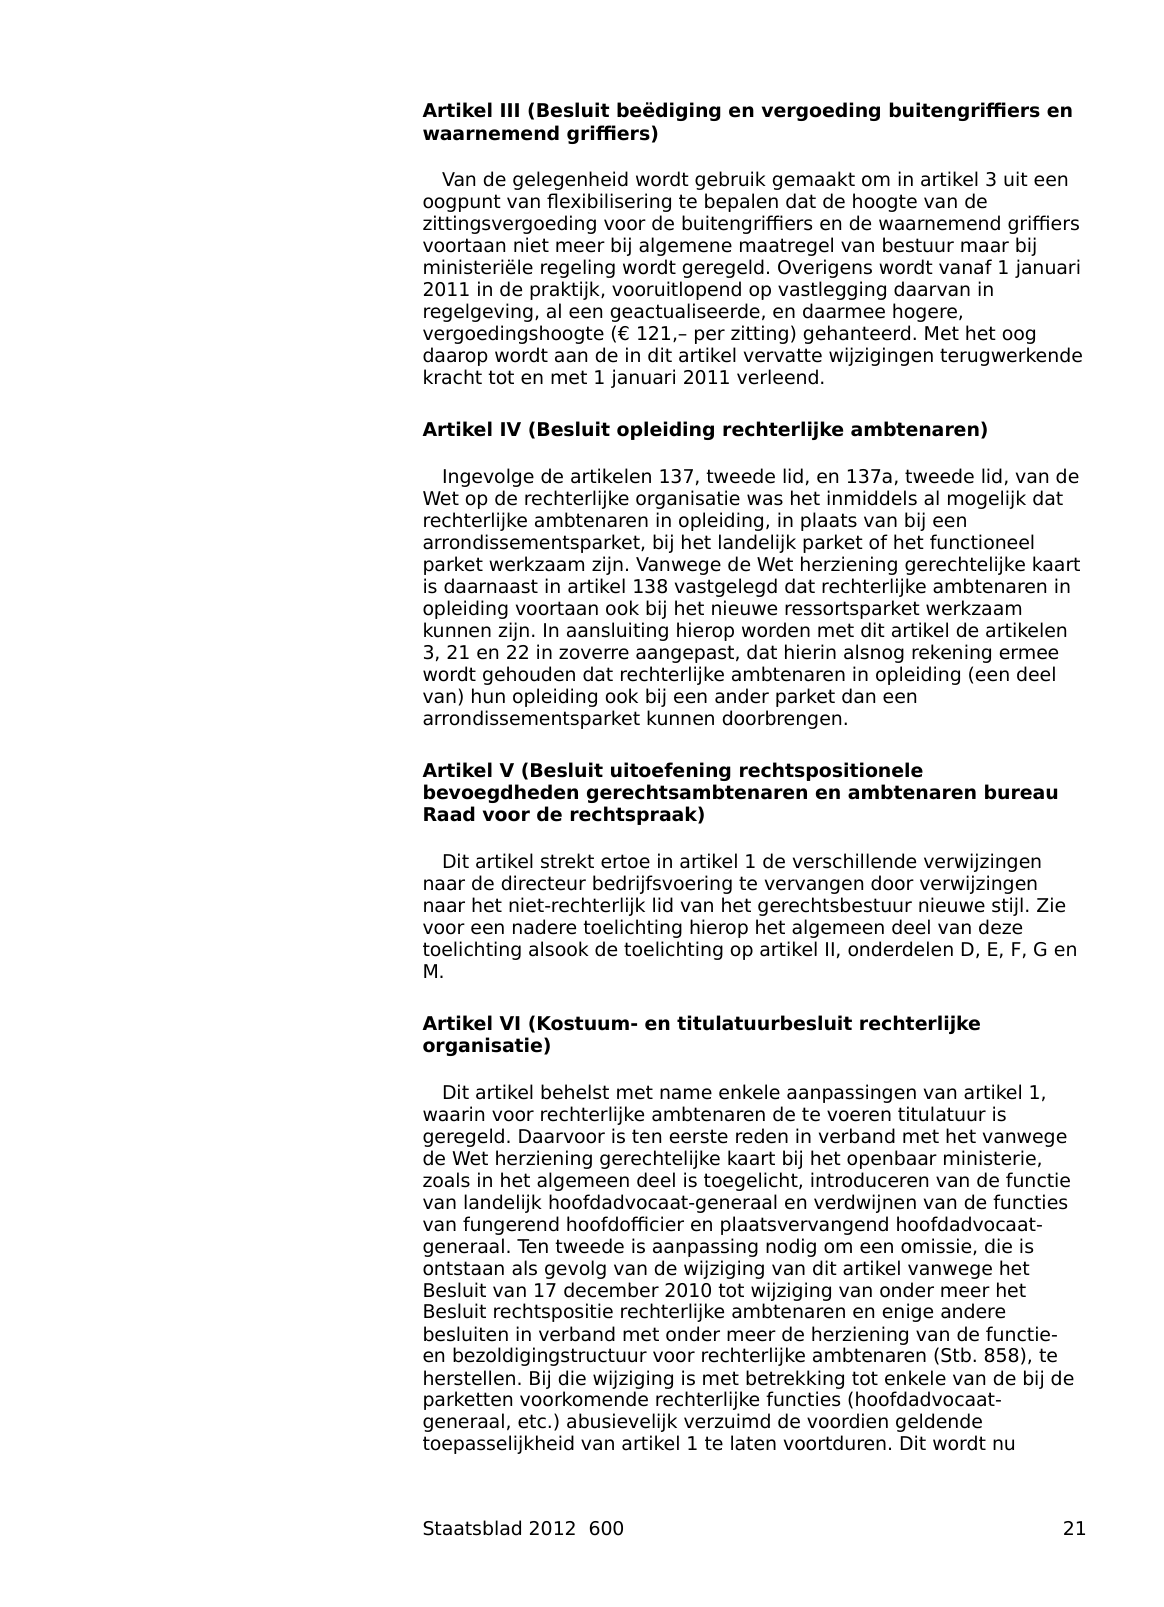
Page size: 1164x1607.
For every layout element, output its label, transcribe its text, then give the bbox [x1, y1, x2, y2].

subtitle Artikel V (Besluit uitoefening rechtspositionele bevoegdheden gerechtsambtenaren en ambtenaren bureau Raad voor de rechtspraak) [422, 760, 1087, 826]
text Ingevolge de artikelen 137, tweede lid, en 137a, tweede lid, van de Wet op de rechterlijke organisatie was het inmiddels al mogelijk dat rechterlijke ambtenaren in opleiding, in plaats van bij een arrondissementsparket, bij het landelijk parket of het functioneel parket werkzaam zijn. Vanwege de Wet herziening gerechtelijke kaart is daarnaast in artikel 138 vastgelegd dat rechterlijke ambtenaren in opleiding voortaan ook bij het nieuwe ressortsparket werkzaam kunnen zijn. In aansluiting hierop worden met dit artikel de artikelen 3, 21 en 22 in zoverre aangepast, dat hierin alsnog rekening ermee wordt gehouden dat rechterlijke ambtenaren in opleiding (een deel van) hun opleiding ook bij een ander parket dan een arrondissementsparket kunnen doorbrengen. [422, 466, 1087, 730]
text Dit artikel behelst met name enkele aanpassingen van artikel 1, waarin voor rechterlijke ambtenaren de te voeren titulatuur is geregeld. Daarvoor is ten eerste reden in verband met het vanwege de Wet herziening gerechtelijke kaart bij het openbaar ministerie, zoals in het algemeen deel is toegelicht, introduceren van de functie van landelijk hoofdadvocaat-generaal en verdwijnen van de functies van fungerend hoofdofficier en plaatsvervangend hoofdadvocaat-generaal. Ten tweede is aanpassing nodig om een omissie, die is ontstaan als gevolg van de wijziging van dit artikel vanwege het Besluit van 17 december 2010 tot wijziging van onder meer het Besluit rechtspositie rechterlijke ambtenaren en enige andere besluiten in verband met onder meer de herziening van de functie- en bezoldigingstructuur voor rechterlijke ambtenaren (Stb. 858), te herstellen. Bij die wijziging is met betrekking tot enkele van de bij de parketten voorkomende rechterlijke functies (hoofdadvocaat-generaal, etc.) abusievelijk verzuimd de voordien geldende toepasselijkheid van artikel 1 te laten voortduren. Dit wordt nu [422, 1082, 1087, 1455]
text Dit artikel strekt ertoe in artikel 1 de verschillende verwijzingen naar de directeur bedrijfsvoering te vervangen door verwijzingen naar het niet-rechterlijk lid van het gerechtsbestuur nieuwe stijl. Zie voor een nadere toelichting hierop het algemeen deel van deze toelichting alsook de toelichting op artikel II, onderdelen D, E, F, G en M. [422, 851, 1087, 983]
subtitle Artikel VI (Kostuum- en titulatuurbesluit rechterlijke organisatie) [422, 1013, 1087, 1057]
subtitle Artikel IV (Besluit opleiding rechterlijke ambtenaren) [422, 419, 1087, 441]
subtitle Artikel III (Besluit beëdiging en vergoeding buitengriffiers en waarnemend griffiers) [422, 100, 1087, 144]
text Van de gelegenheid wordt gebruik gemaakt om in artikel 3 uit een oogpunt van flexibilisering te bepalen dat de hoogte van de zittingsvergoeding voor de buitengriffiers en de waarnemend griffiers voortaan niet meer bij algemene maatregel van bestuur maar bij ministeriële regeling wordt geregeld. Overigens wordt vanaf 1 januari 2011 in de praktijk, vooruitlopend op vastlegging daarvan in regelgeving, al een geactualiseerde, en daarmee hogere, vergoedingshoogte (€ 121,– per zitting) gehanteerd. Met het oog daarop wordt aan de in dit artikel vervatte wijzigingen terugwerkende kracht tot en met 1 januari 2011 verleend. [422, 169, 1087, 389]
